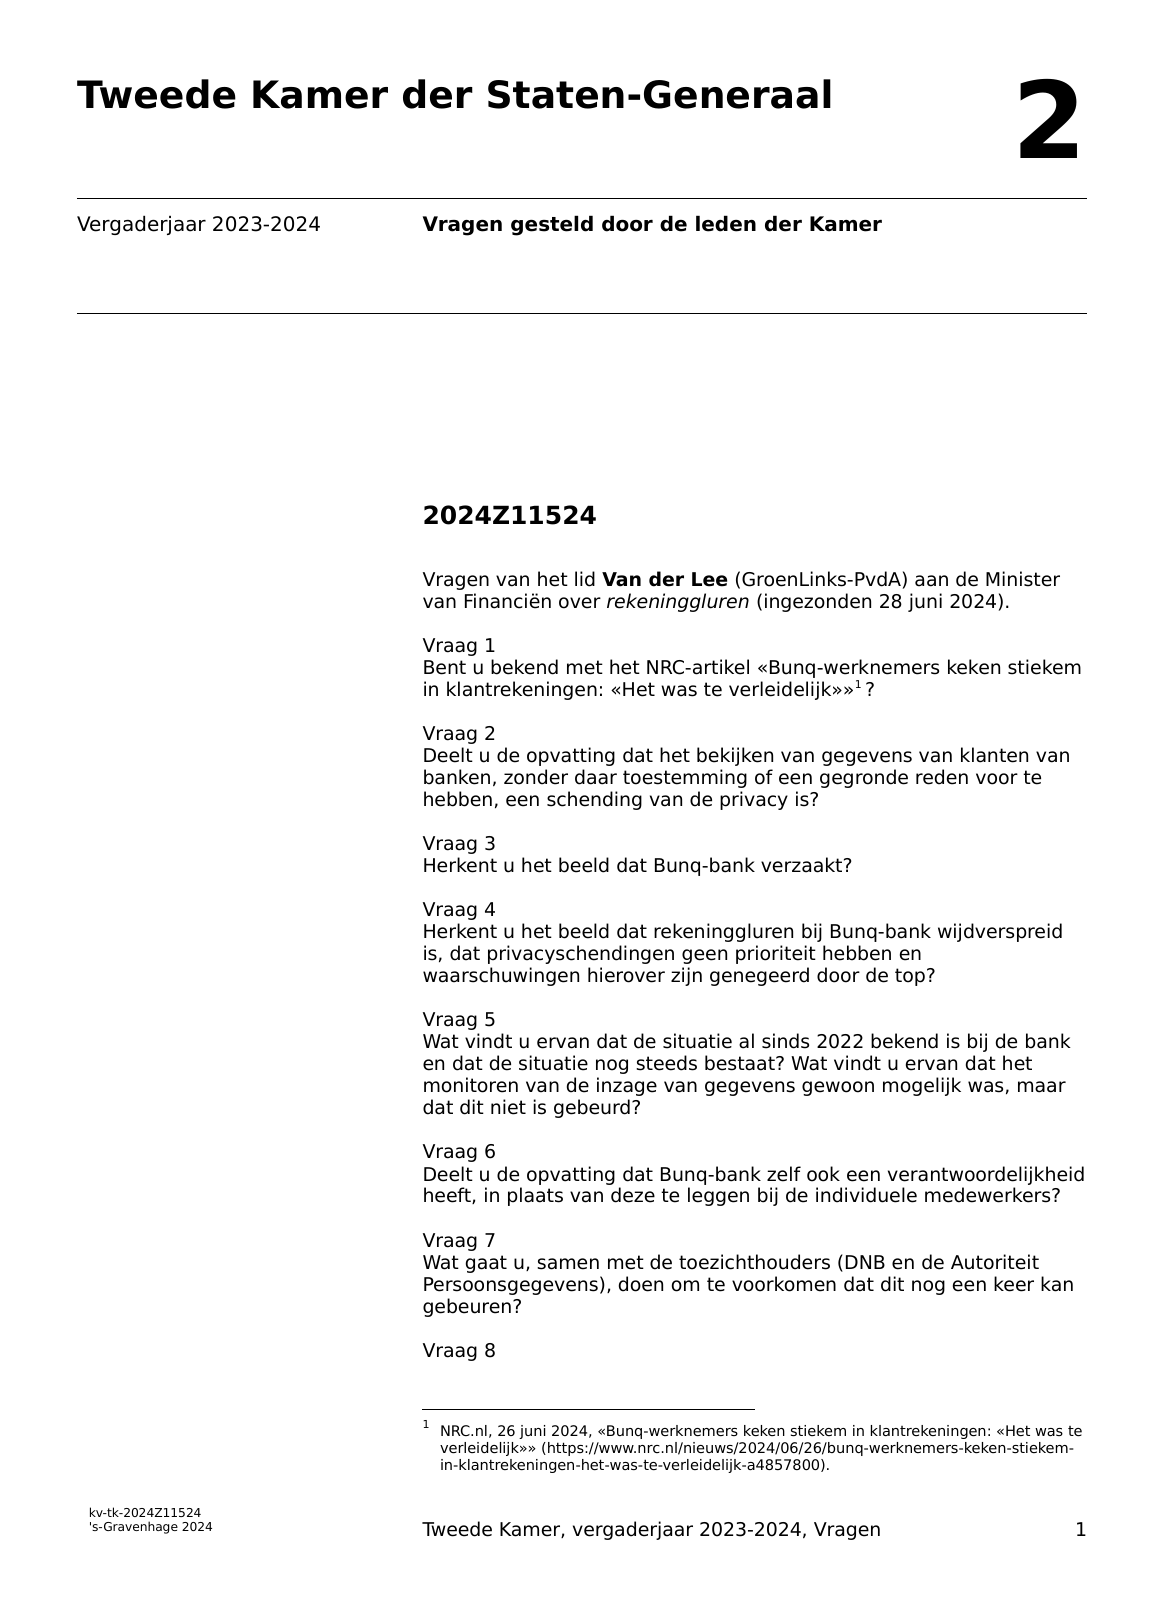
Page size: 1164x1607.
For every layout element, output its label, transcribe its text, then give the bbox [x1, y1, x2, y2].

text Vraag 1 [422, 635, 1087, 657]
text Vraag 2 [422, 723, 1087, 745]
text Deelt u de opvatting dat Bunq-bank zelf ook een verantwoordelijkheid heeft, in plaats van deze te leggen bij de individuele medewerkers? [422, 1163, 1087, 1207]
text Herkent u het beeld dat Bunq-bank verzaakt? [422, 855, 1087, 877]
text Wat gaat u, samen met de toezichthouders (DNB en de Autoriteit Persoonsgegevens), doen om te voorkomen dat dit nog een keer kan gebeuren? [422, 1252, 1087, 1317]
text Vraag 3 [422, 833, 1087, 855]
table_header 2 [886, 59, 1087, 198]
text Wat vindt u ervan dat de situatie al sinds 2022 bekend is bij de bank en dat de situatie nog steeds bestaat? Wat vindt u ervan dat het monitoren van de inzage van gegevens gewoon mogelijk was, maar dat dit niet is gebeurd? [422, 1031, 1087, 1119]
text Bent u bekend met het NRC-artikel «Bunq-werknemers keken stiekem in klantrekeningen: «Het was te verleidelijk»»? [422, 657, 1087, 701]
text Vraag 6 [422, 1141, 1087, 1163]
text kv-tk-2024Z11524 [88, 1506, 323, 1520]
text NRC.nl, 26 juni 2024, «Bunq-werknemers keken stiekem in klantrekeningen: «Het was te verleidelijk»» (https://www.nrc.nl/nieuws/2024/06/26/bunq-werknemers-keken-stiekem-in-klantrekeningen-het-was-te-verleidelijk-a4857800). [422, 1418, 1087, 1474]
table_header Tweede Kamer der Staten-Generaal [77, 59, 886, 198]
text 's-Gravenhage 2024 [88, 1520, 323, 1534]
text Vraag 4 [422, 899, 1087, 921]
text Herkent u het beeld dat rekeninggluren bij Bunq-bank wijdverspreid is, dat privacyschendingen geen prioriteit hebben en waarschuwingen hierover zijn genegeerd door de top? [422, 921, 1087, 987]
text Vraag 8 [422, 1340, 1087, 1362]
text Deelt u de opvatting dat het bekijken van gegevens van klanten van banken, zonder daar toestemming of een gegronde reden voor te hebben, een schending van de privacy is? [422, 745, 1087, 811]
table_cell Vergaderjaar 2023-2024 [77, 199, 422, 313]
table_cell Vragen gesteld door de leden der Kamer [422, 199, 1087, 313]
text 2024Z11524 [422, 501, 1087, 531]
text Vraag 5 [422, 1009, 1087, 1031]
text Vraag 7 [422, 1229, 1087, 1252]
text Vragen van het lid Van der Lee (GroenLinks-PvdA) aan de Minister van Financiën over rekeninggluren (ingezonden 28 juni 2024). [422, 569, 1087, 613]
